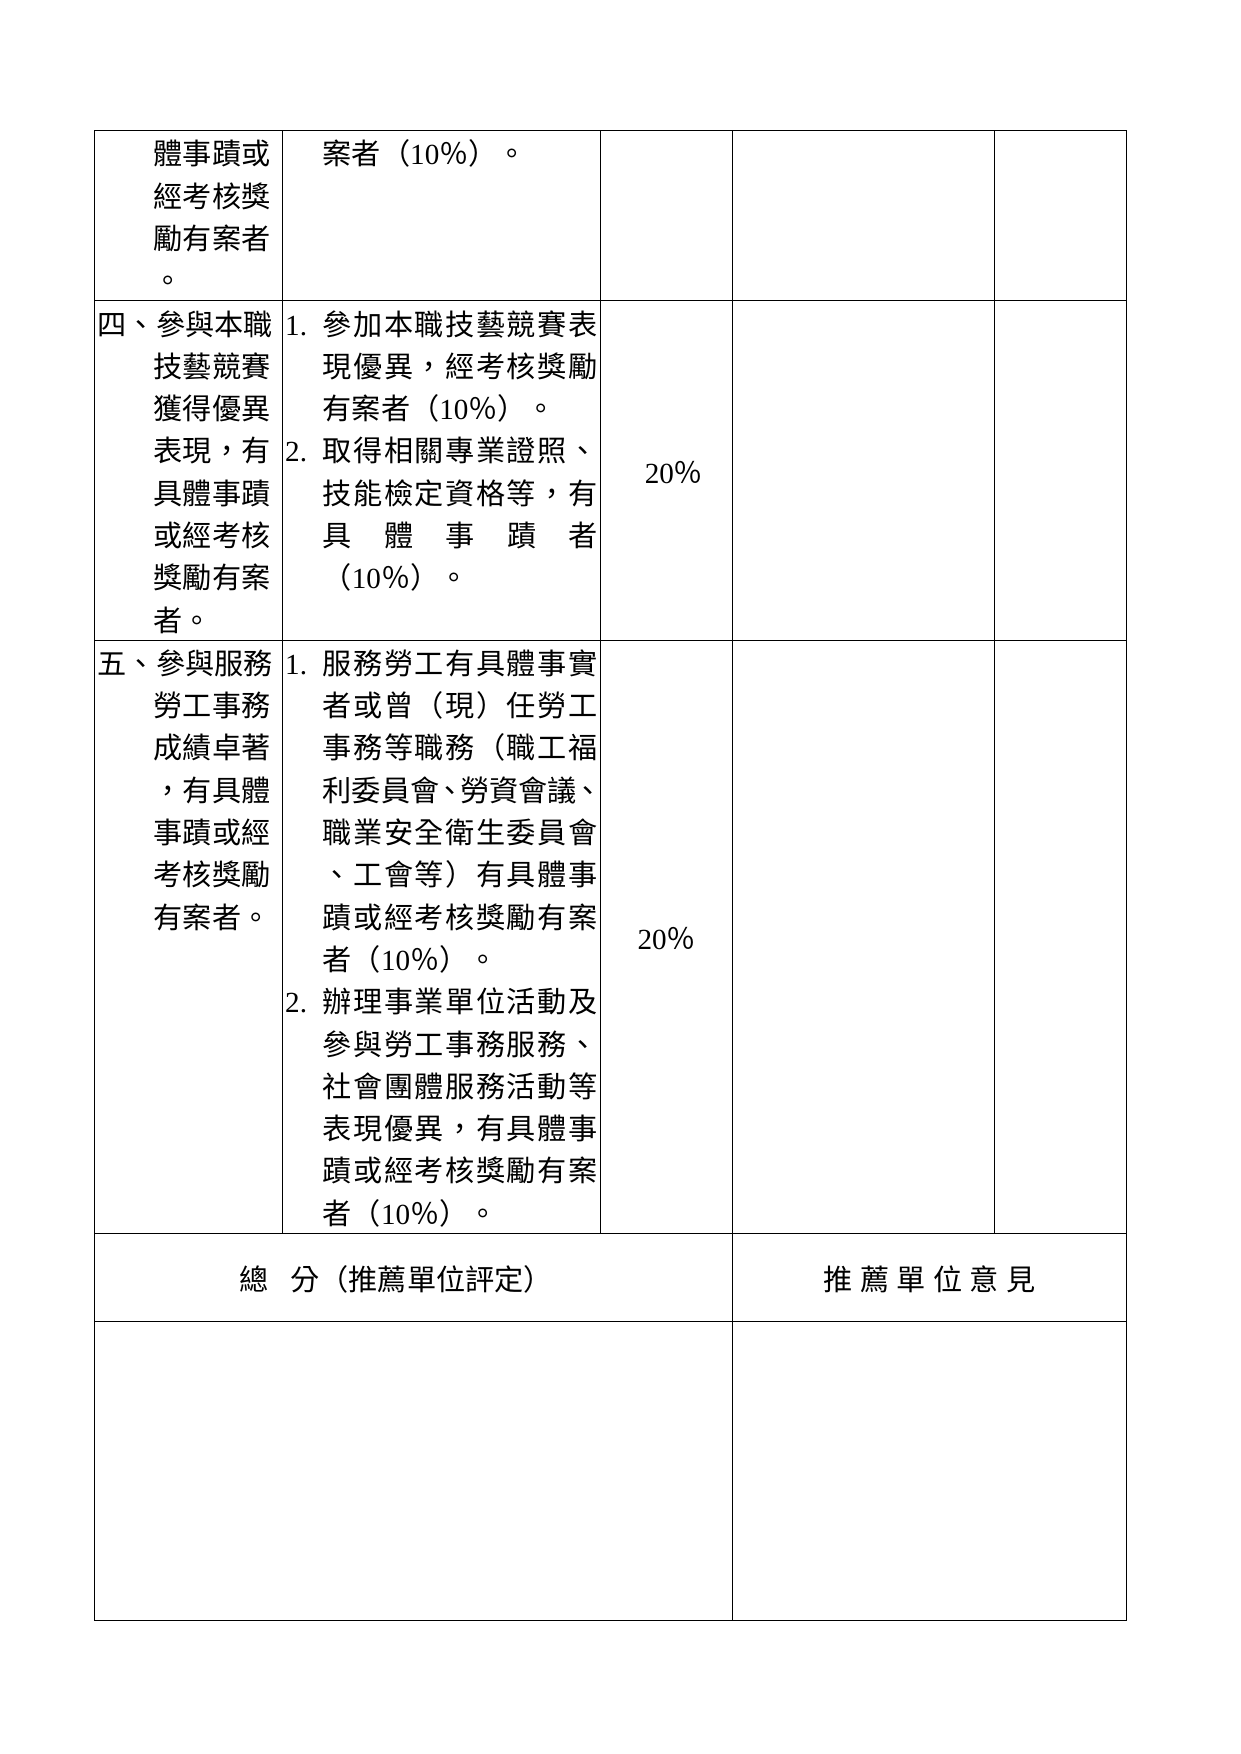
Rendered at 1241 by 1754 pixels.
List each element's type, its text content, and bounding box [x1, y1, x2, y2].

table_cell 參與服務勞工事務成績卓著，有具體事蹟或經考核獎勵有案者。 [95, 641, 282, 1233]
table_cell 體事蹟或經考核獎勵有案者。 [95, 131, 282, 300]
table_cell 參與本職技藝競賽獲得優異表現，有具體事蹟或經考核獎勵有案者。 [95, 301, 282, 639]
table_cell [733, 301, 994, 639]
table_cell 參加本職技藝競賽表現優異，經考核獎勵有案者（10％）。 取得相關專業證照、技能檢定資格等，有具體事蹟者（10％）。 [283, 301, 600, 639]
table_cell 20％ [601, 301, 732, 639]
table_cell [95, 1322, 732, 1619]
table_cell 總 分（推薦單位評定） [95, 1234, 732, 1321]
table_cell [733, 1322, 1126, 1619]
table_cell [995, 301, 1126, 639]
table_cell [733, 131, 994, 300]
table_cell 服務勞工有具體事實者或曾（現）任勞工事務等職務（職工福利委員會、勞資會議、職業安全衛生委員會、工會等）有具體事蹟或經考核獎勵有案者（10％）。 辦理事業單位活動及參與勞工事務服務、社會團體服務活動等表現優異，有具體事蹟或經考核獎勵有案者（10％）。 [283, 641, 600, 1233]
table_cell 推 薦 單 位 意 見 [733, 1234, 1126, 1321]
table_cell [995, 641, 1126, 1233]
table_cell [601, 131, 732, 300]
table_cell 案者（10％）。 [283, 131, 600, 300]
table_cell 20％ [601, 641, 732, 1233]
table_cell [995, 131, 1126, 300]
table_cell [733, 641, 994, 1233]
